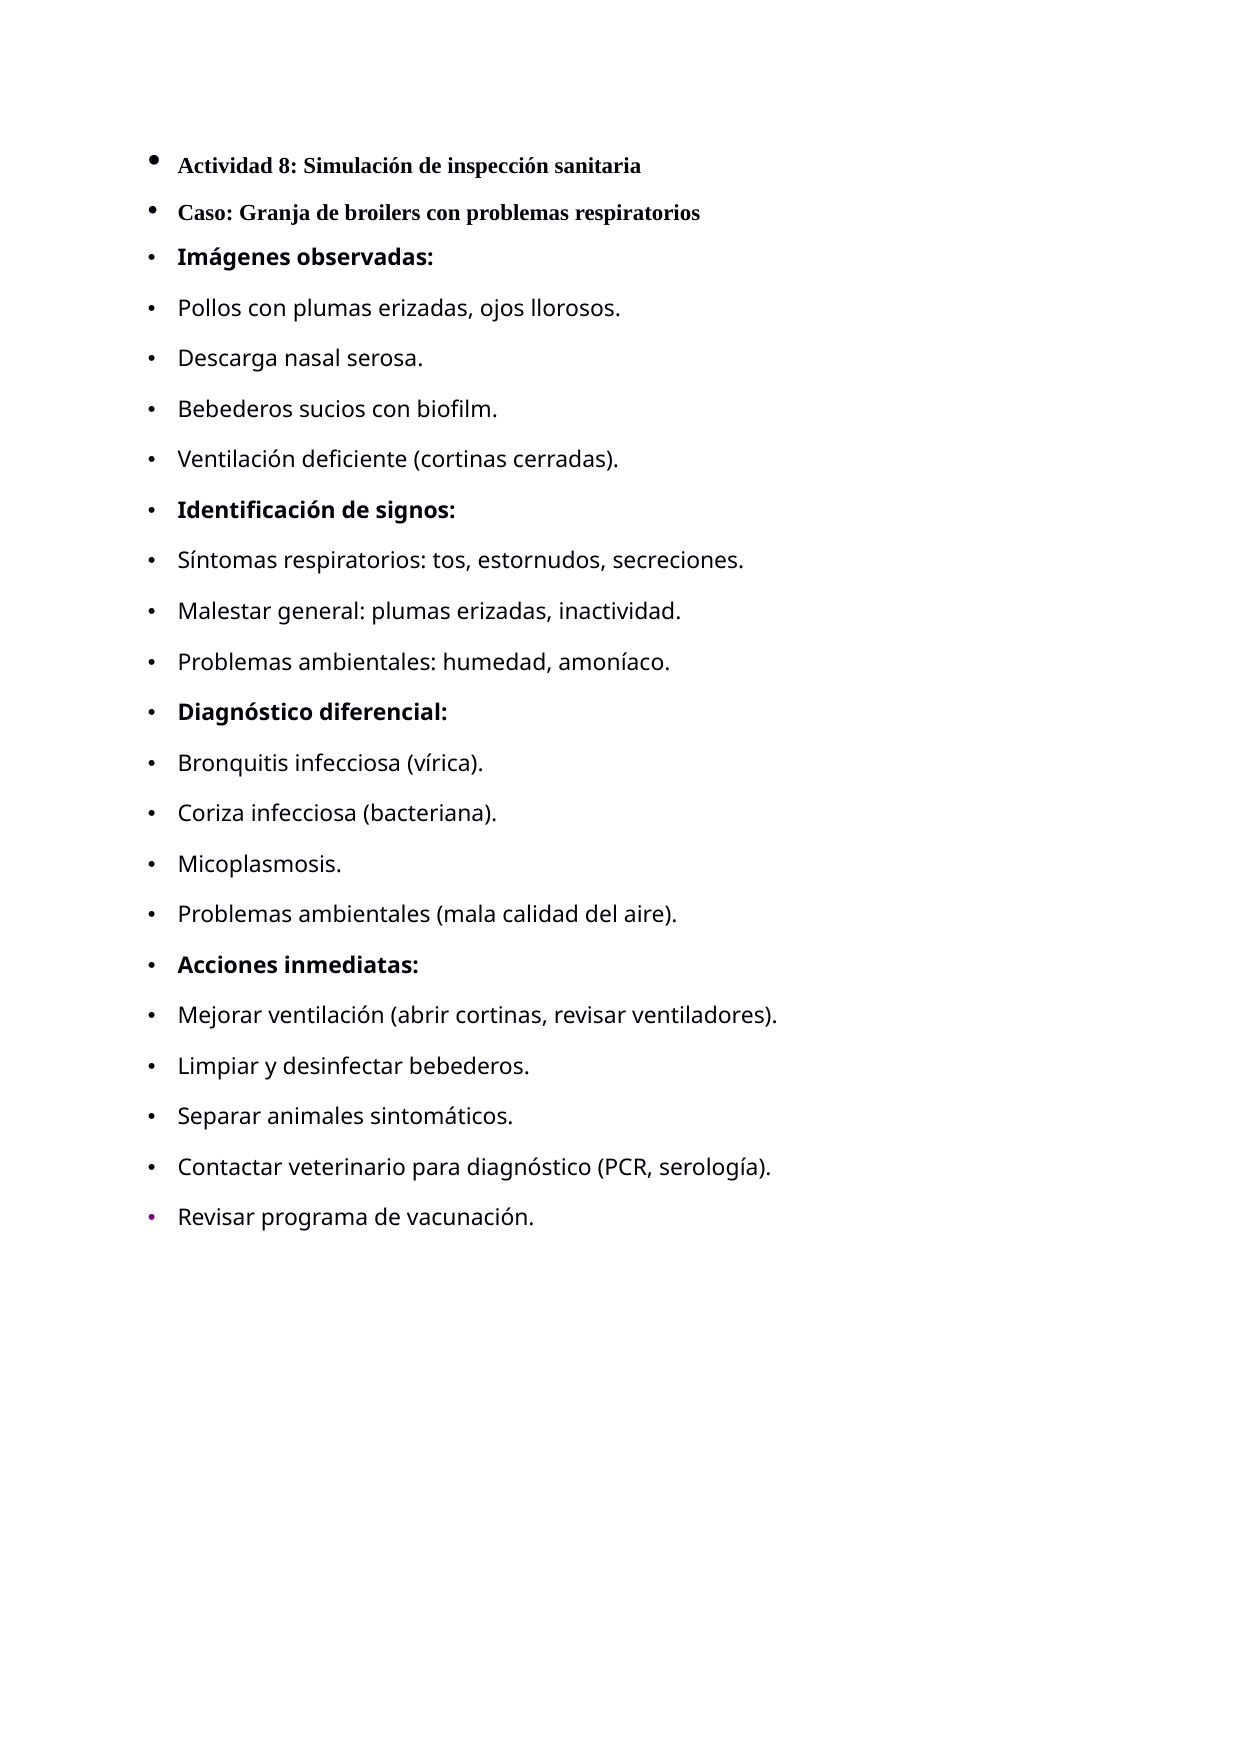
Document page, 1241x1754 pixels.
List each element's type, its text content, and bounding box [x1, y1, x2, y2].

subtitle Actividad 8: Simulación de inspección sanitaria [177, 148, 1063, 182]
list Síntomas respiratorios: tos, estornudos, secreciones. [177, 544, 1063, 576]
list Identificación de signos: [177, 494, 1063, 525]
list Limpiar y desinfectar bebederos. [177, 1050, 1063, 1081]
list Separar animales sintomáticos. [177, 1100, 1063, 1131]
list Ventilación deficiente (cortinas cerradas). [177, 443, 1063, 475]
list Pollos con plumas erizadas, ojos llorosos. [177, 292, 1063, 323]
list Micoplasmosis. [177, 848, 1063, 879]
list Bebederos sucios con biofilm. [177, 393, 1063, 424]
subtitle Caso: Granja de broilers con problemas respiratorios [177, 199, 1063, 227]
list Diagnóstico diferencial: [177, 696, 1063, 727]
list Descarga nasal serosa. [177, 342, 1063, 374]
list Problemas ambientales (mala calidad del aire). [177, 898, 1063, 929]
list Problemas ambientales: humedad, amoníaco. [177, 646, 1063, 677]
list Bronquitis infecciosa (vírica). [177, 747, 1063, 778]
list Imágenes observadas: [177, 241, 1063, 273]
list Mejorar ventilación (abrir cortinas, revisar ventiladores). [177, 999, 1063, 1030]
list Contactar veterinario para diagnóstico (PCR, serología). [177, 1151, 1063, 1182]
list Coriza infecciosa (bacteriana). [177, 797, 1063, 828]
list Acciones inmediatas: [177, 949, 1063, 980]
list Malestar general: plumas erizadas, inactividad. [177, 595, 1063, 626]
list Revisar programa de vacunación. [177, 1201, 1063, 1232]
